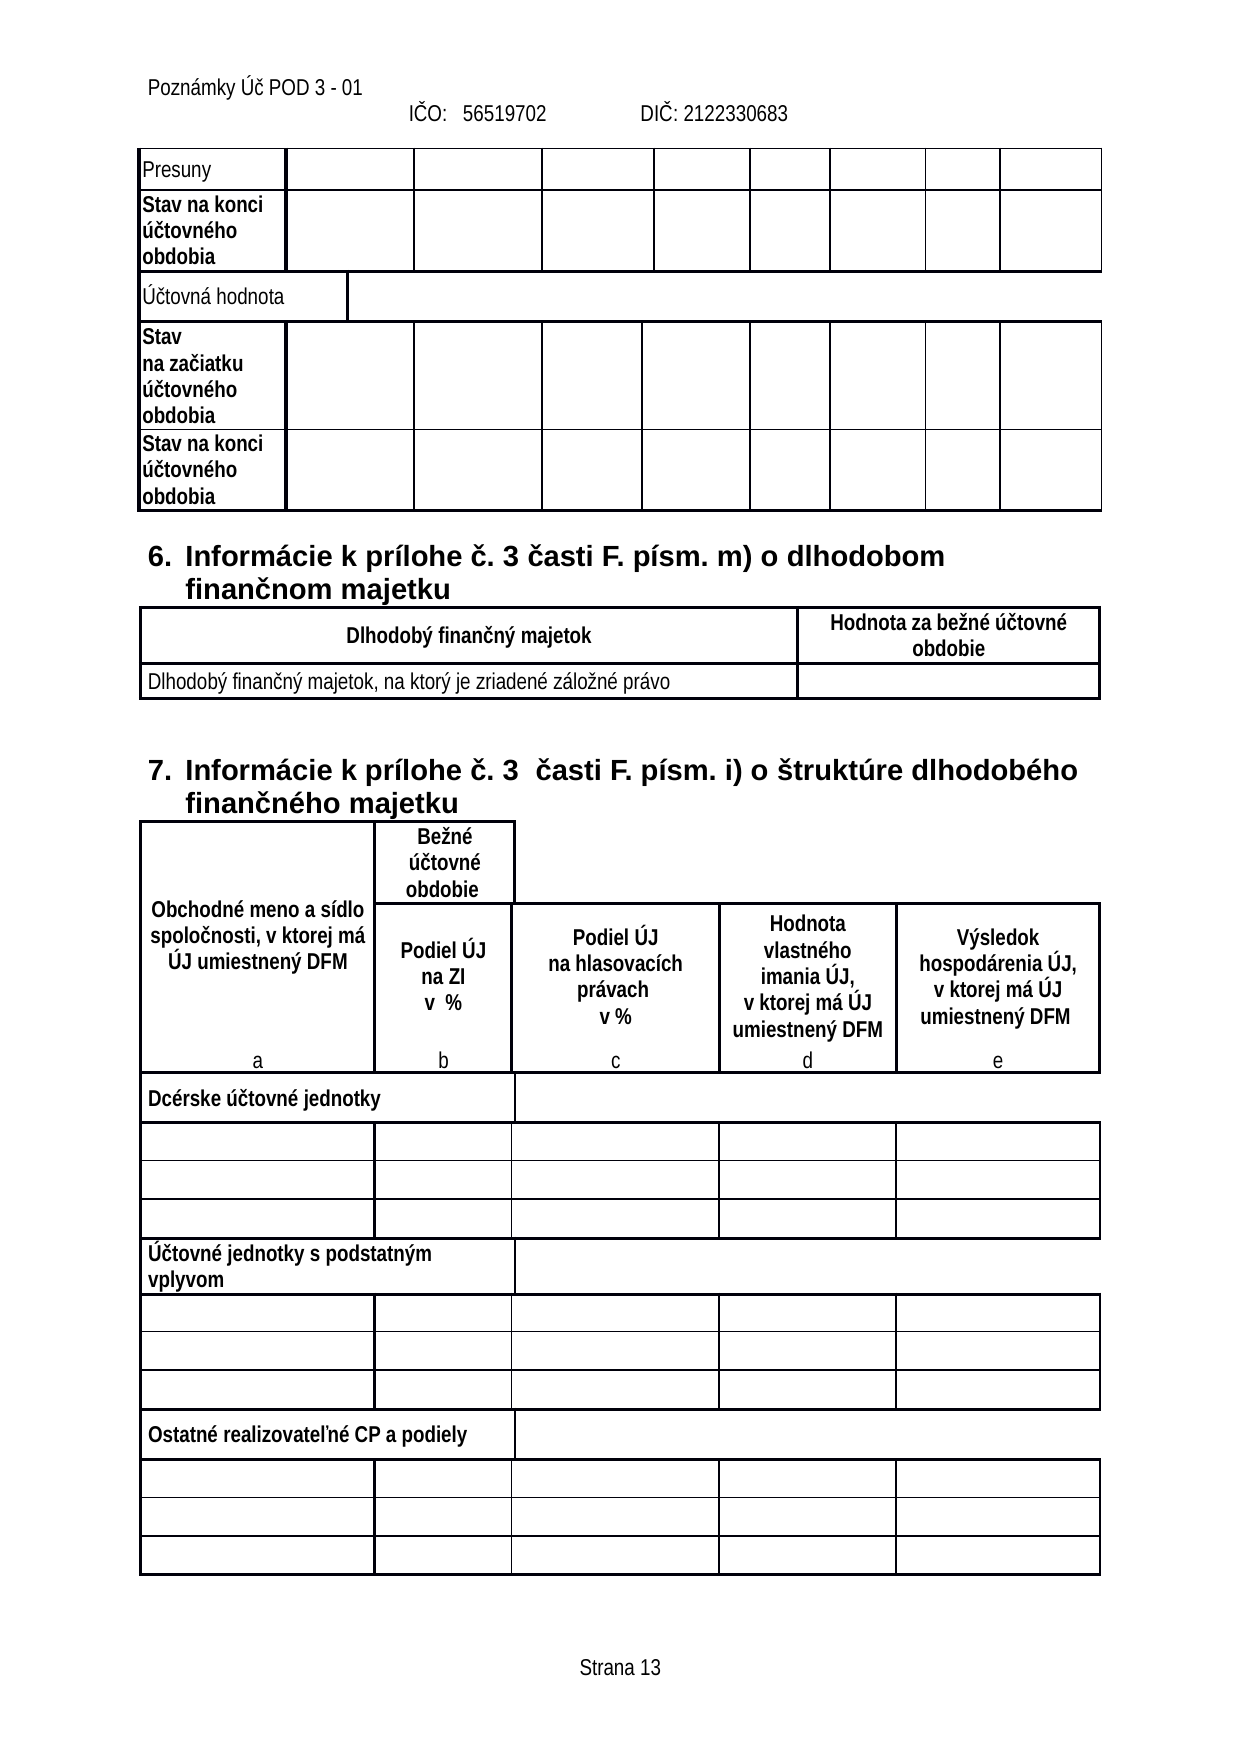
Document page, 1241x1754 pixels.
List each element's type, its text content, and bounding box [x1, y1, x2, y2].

table_cell [376, 1200, 511, 1237]
table_cell [415, 323, 541, 428]
table_cell [1001, 191, 1101, 270]
table_cell Účtovná hodnota [141, 273, 346, 320]
table_cell [142, 1200, 373, 1237]
table_cell [926, 430, 999, 509]
table_cell [512, 1461, 718, 1496]
table_cell [799, 665, 1098, 697]
table_cell [376, 1498, 511, 1535]
table_cell [720, 1332, 895, 1369]
table_cell [831, 430, 925, 509]
table_cell [142, 1498, 373, 1535]
table_cell [897, 1461, 1099, 1496]
table_cell [415, 191, 541, 270]
table_cell [751, 191, 829, 270]
table_cell Hodnota vlastného imania ÚJ, v ktorej má ÚJ umiestnený DFM [721, 905, 895, 1047]
table_cell [512, 1296, 718, 1331]
table_cell [720, 1498, 895, 1535]
table_cell [142, 1371, 373, 1408]
table_cell [831, 149, 925, 189]
table_cell [288, 323, 413, 428]
table_cell [288, 430, 413, 509]
table_cell Stav na začiatku účtovného obdobia [141, 323, 284, 428]
table_cell Ostatné realizovateľné CP a podiely [142, 1411, 514, 1458]
table_cell c [513, 1047, 718, 1071]
table_cell Stav na konci účtovného obdobia [141, 430, 284, 509]
table_cell [376, 1124, 511, 1160]
table_cell [543, 191, 653, 270]
table_cell [376, 1332, 511, 1369]
table_cell [512, 1161, 718, 1198]
table_cell [512, 1537, 718, 1573]
title Informácie k prílohe č. 3 časti F. písm. m) o dlhodobom finančnom majetku [148, 539, 1092, 606]
table_cell Podiel ÚJ na ZI v % [376, 905, 510, 1047]
table_cell Dlhodobý finančný majetok, na ktorý je zriadené záložné právo [142, 665, 796, 697]
table_cell [288, 191, 413, 270]
table_cell [288, 149, 413, 189]
table_cell [720, 1371, 895, 1408]
table_cell [720, 1537, 895, 1573]
table_cell [926, 323, 999, 428]
table_cell [543, 323, 641, 428]
table_cell [512, 1124, 718, 1160]
table_cell [897, 1124, 1099, 1160]
table_cell Podiel ÚJ na hlasovacích právach v % [513, 905, 718, 1047]
table_cell Dcérske účtovné jednotky [142, 1074, 514, 1121]
table_cell [376, 1161, 511, 1198]
table_cell [512, 1200, 718, 1237]
title Informácie k prílohe č. 3 časti F. písm. i) o štruktúre dlhodobého finančného majetku [148, 753, 1092, 820]
table_cell a [142, 1047, 373, 1071]
table_cell [720, 1296, 895, 1331]
table_cell [142, 1296, 373, 1331]
table_cell [376, 1371, 511, 1408]
table_cell Presuny [141, 149, 284, 189]
table_header Hodnota za bežné účtovné obdobie [799, 609, 1098, 662]
table_header Dlhodobý finančný majetok [142, 609, 796, 662]
table_cell [142, 1332, 373, 1369]
table_cell [720, 1124, 895, 1160]
table_cell Účtovné jednotky s podstatným vplyvom [142, 1240, 514, 1292]
table_cell [512, 1332, 718, 1369]
table_cell [1001, 430, 1101, 509]
table_cell [1001, 323, 1101, 428]
table_cell d [721, 1047, 895, 1071]
table_cell [897, 1537, 1099, 1573]
table_cell [751, 430, 829, 509]
table_cell [720, 1200, 895, 1237]
table_header Obchodné meno a sídlo spoločnosti, v ktorej má ÚJ umiestnený DFM [142, 823, 373, 1047]
table_header Bežné účtovné obdobie [376, 823, 513, 902]
table_cell [543, 149, 653, 189]
table_cell [142, 1537, 373, 1573]
table_cell [376, 1296, 511, 1331]
table_cell [142, 1461, 373, 1496]
table_cell [142, 1161, 373, 1198]
table_cell [142, 1124, 373, 1160]
table_cell [897, 1332, 1099, 1369]
table_cell [376, 1537, 511, 1573]
table_cell [512, 1371, 718, 1408]
table_cell [415, 149, 541, 189]
table_cell [720, 1161, 895, 1198]
table_cell [897, 1371, 1099, 1408]
table_cell [897, 1498, 1099, 1535]
table_cell [831, 323, 925, 428]
table_cell [751, 323, 829, 428]
table_cell Stav na konci účtovného obdobia [141, 191, 284, 270]
table_cell [643, 430, 749, 509]
table_cell [655, 191, 749, 270]
table_cell [831, 191, 925, 270]
table_cell [376, 1461, 511, 1496]
table_cell b [376, 1047, 510, 1071]
table_cell [512, 1498, 718, 1535]
table_cell [897, 1200, 1099, 1237]
table_cell [926, 149, 999, 189]
table_cell [543, 430, 641, 509]
table_cell [415, 430, 541, 509]
table_cell [720, 1461, 895, 1496]
table_cell [1001, 149, 1101, 189]
table_cell Výsledok hospodárenia ÚJ, v ktorej má ÚJ umiestnený DFM [898, 905, 1098, 1047]
table_cell e [898, 1047, 1098, 1071]
table_cell [655, 149, 749, 189]
table_cell [926, 191, 999, 270]
table_cell [751, 149, 829, 189]
table_cell [897, 1296, 1099, 1331]
table_cell [643, 323, 749, 428]
table_cell [897, 1161, 1099, 1198]
